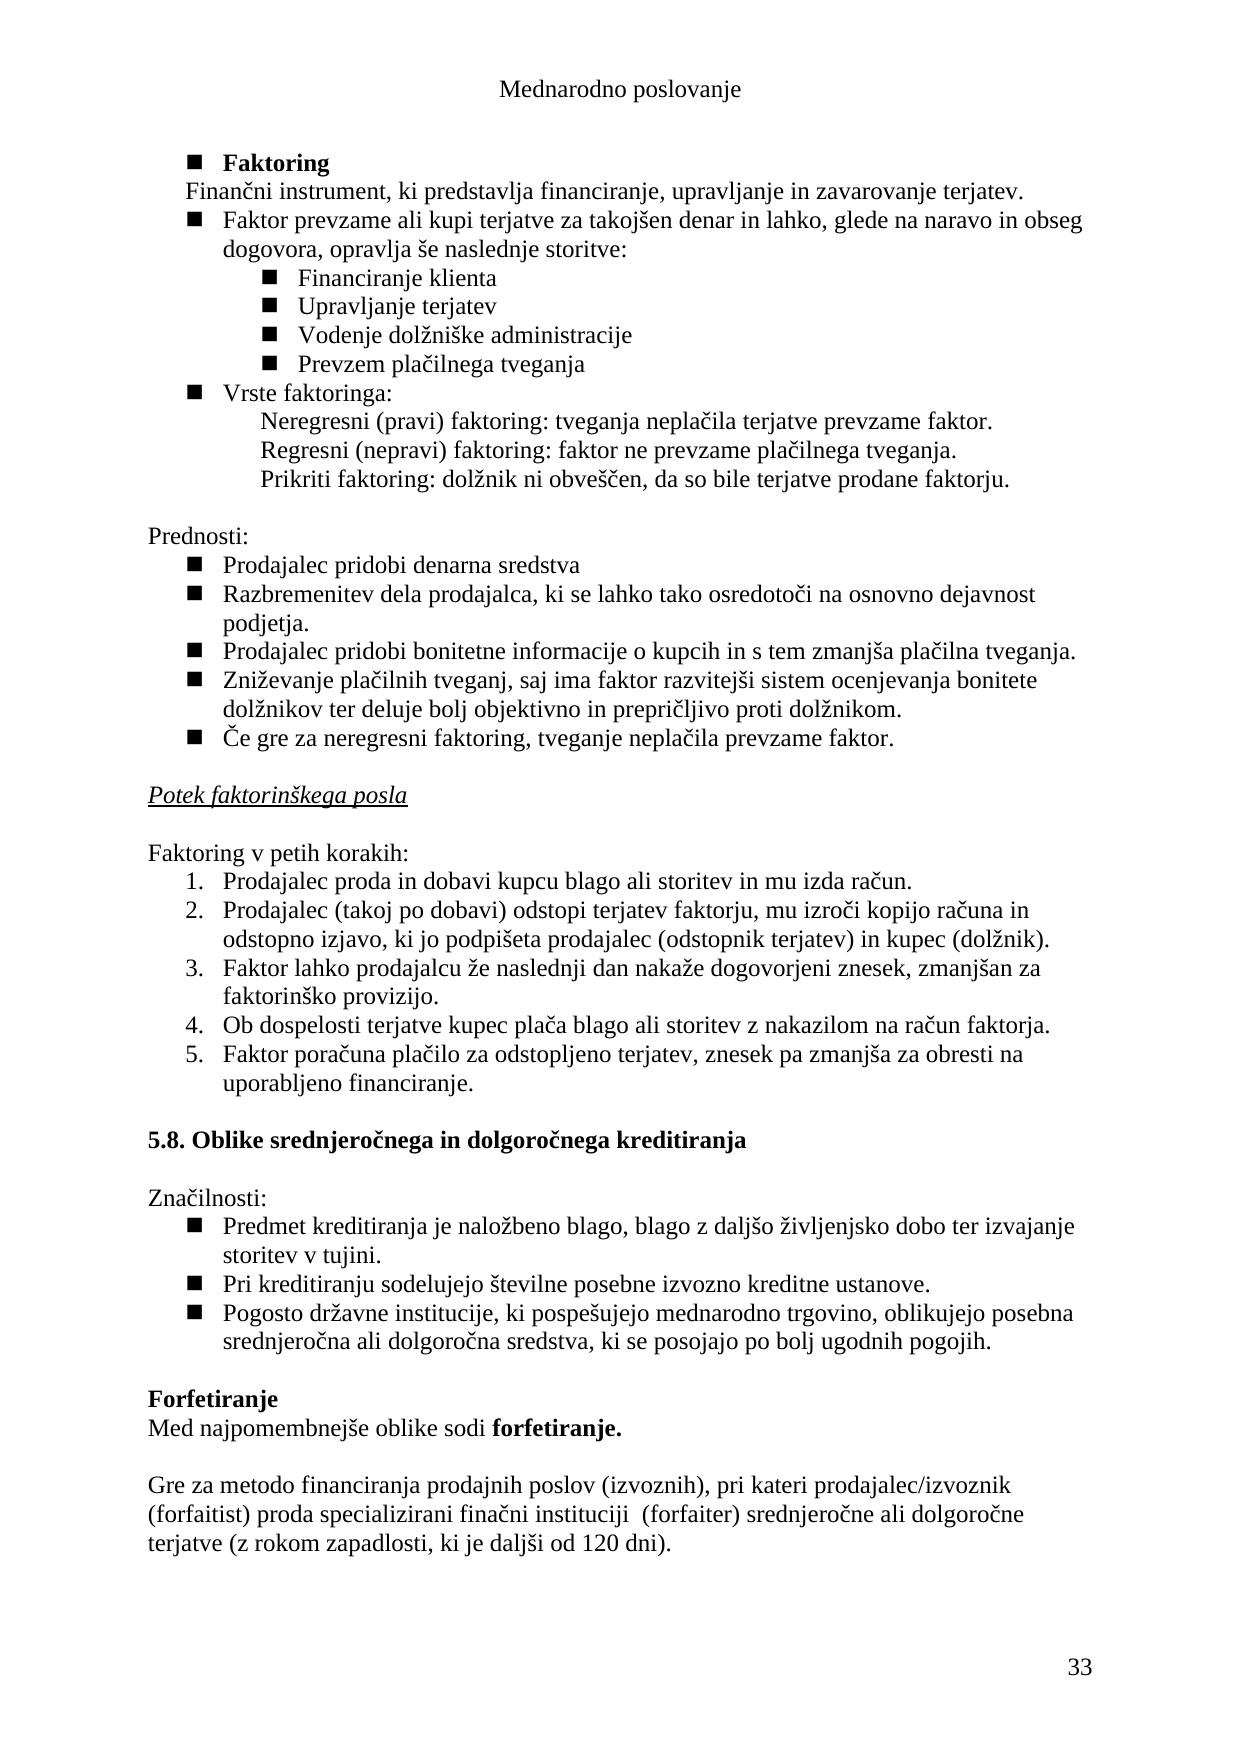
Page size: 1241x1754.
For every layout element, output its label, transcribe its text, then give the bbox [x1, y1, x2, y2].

list Če gre za neregresni faktoring, tveganje neplačila prevzame faktor. [185, 723, 1093, 751]
text Gre za metodo financiranja prodajnih poslov (izvoznih), pri kateri prodajalec/izvoznik (forfaitist) proda specializirani finačni instituciji (forfaiter) srednjeročne ali dolgoročne terjatve (z rokom zapadlosti, ki je daljši od 120 dni). [148, 1470, 1093, 1556]
text Prednosti: [148, 521, 1093, 550]
list Upravljanje terjatev [260, 291, 1093, 320]
text Prikriti faktoring: dolžnik ni obveščen, da so bile terjatve prodane faktorju. [260, 464, 1093, 493]
list Prodajalec (takoj po dobavi) odstopi terjatev faktorju, mu izroči kopijo računa in odstopno izjavo, ki jo podpišeta prodajalec (odstopnik terjatev) in kupec (dolžnik). [185, 895, 1093, 953]
list Prevzem plačilnega tveganja [260, 349, 1093, 378]
text Forfetiranje [148, 1384, 1093, 1413]
list Ob dospelosti terjatve kupec plača blago ali storitev z nakazilom na račun faktorja. [185, 1010, 1093, 1039]
list Prodajalec proda in dobavi kupcu blago ali storitev in mu izda račun. [185, 866, 1093, 895]
list Faktoring [185, 148, 1093, 176]
list Financiranje klienta [260, 263, 1093, 291]
list Vodenje dolžniške administracije [260, 320, 1093, 349]
text Potek faktorinškega posla [148, 780, 1093, 809]
text Regresni (nepravi) faktoring: faktor ne prevzame plačilnega tveganja. [260, 435, 1093, 464]
list Prodajalec pridobi bonitetne informacije o kupcih in s tem zmanjša plačilna tveganja. [185, 636, 1093, 665]
list Vrste faktoringa: [185, 378, 1093, 406]
list Faktor lahko prodajalcu že naslednji dan nakaže dogovorjeni znesek, zmanjšan za faktorinško provizijo. [185, 953, 1093, 1010]
list Prodajalec pridobi denarna sredstva [185, 550, 1093, 579]
text Finančni instrument, ki predstavlja financiranje, upravljanje in zavarovanje terjatev. [148, 176, 1093, 205]
list Razbremenitev dela prodajalca, ki se lahko tako osredotoči na osnovno dejavnost podjetja. [185, 579, 1093, 636]
text Med najpomembnejše oblike sodi forfetiranje. [148, 1413, 1093, 1441]
list Zniževanje plačilnih tveganj, saj ima faktor razvitejši sistem ocenjevanja bonitete dolžnikov ter deluje bolj objektivno in prepričljivo proti dolžnikom. [185, 665, 1093, 723]
list Pri kreditiranju sodelujejo številne posebne izvozno kreditne ustanove. [185, 1269, 1093, 1298]
list Predmet kreditiranja je naložbeno blago, blago z daljšo življenjsko dobo ter izvajanje storitev v tujini. [185, 1211, 1093, 1269]
text Neregresni (pravi) faktoring: tveganja neplačila terjatve prevzame faktor. [260, 406, 1093, 435]
text 5.8. Oblike srednjeročnega in dolgoročnega kreditiranja [148, 1125, 1093, 1154]
list Faktor poračuna plačilo za odstopljeno terjatev, znesek pa zmanjša za obresti na uporabljeno financiranje. [185, 1039, 1093, 1096]
list Faktor prevzame ali kupi terjatve za takojšen denar in lahko, glede na naravo in obseg dogovora, opravlja še naslednje storitve: [185, 205, 1093, 263]
list Pogosto državne institucije, ki pospešujejo mednarodno trgovino, oblikujejo posebna srednjeročna ali dolgoročna sredstva, ki se posojajo po bolj ugodnih pogojih. [185, 1298, 1093, 1355]
text Značilnosti: [148, 1183, 1093, 1211]
text Faktoring v petih korakih: [148, 838, 1093, 866]
